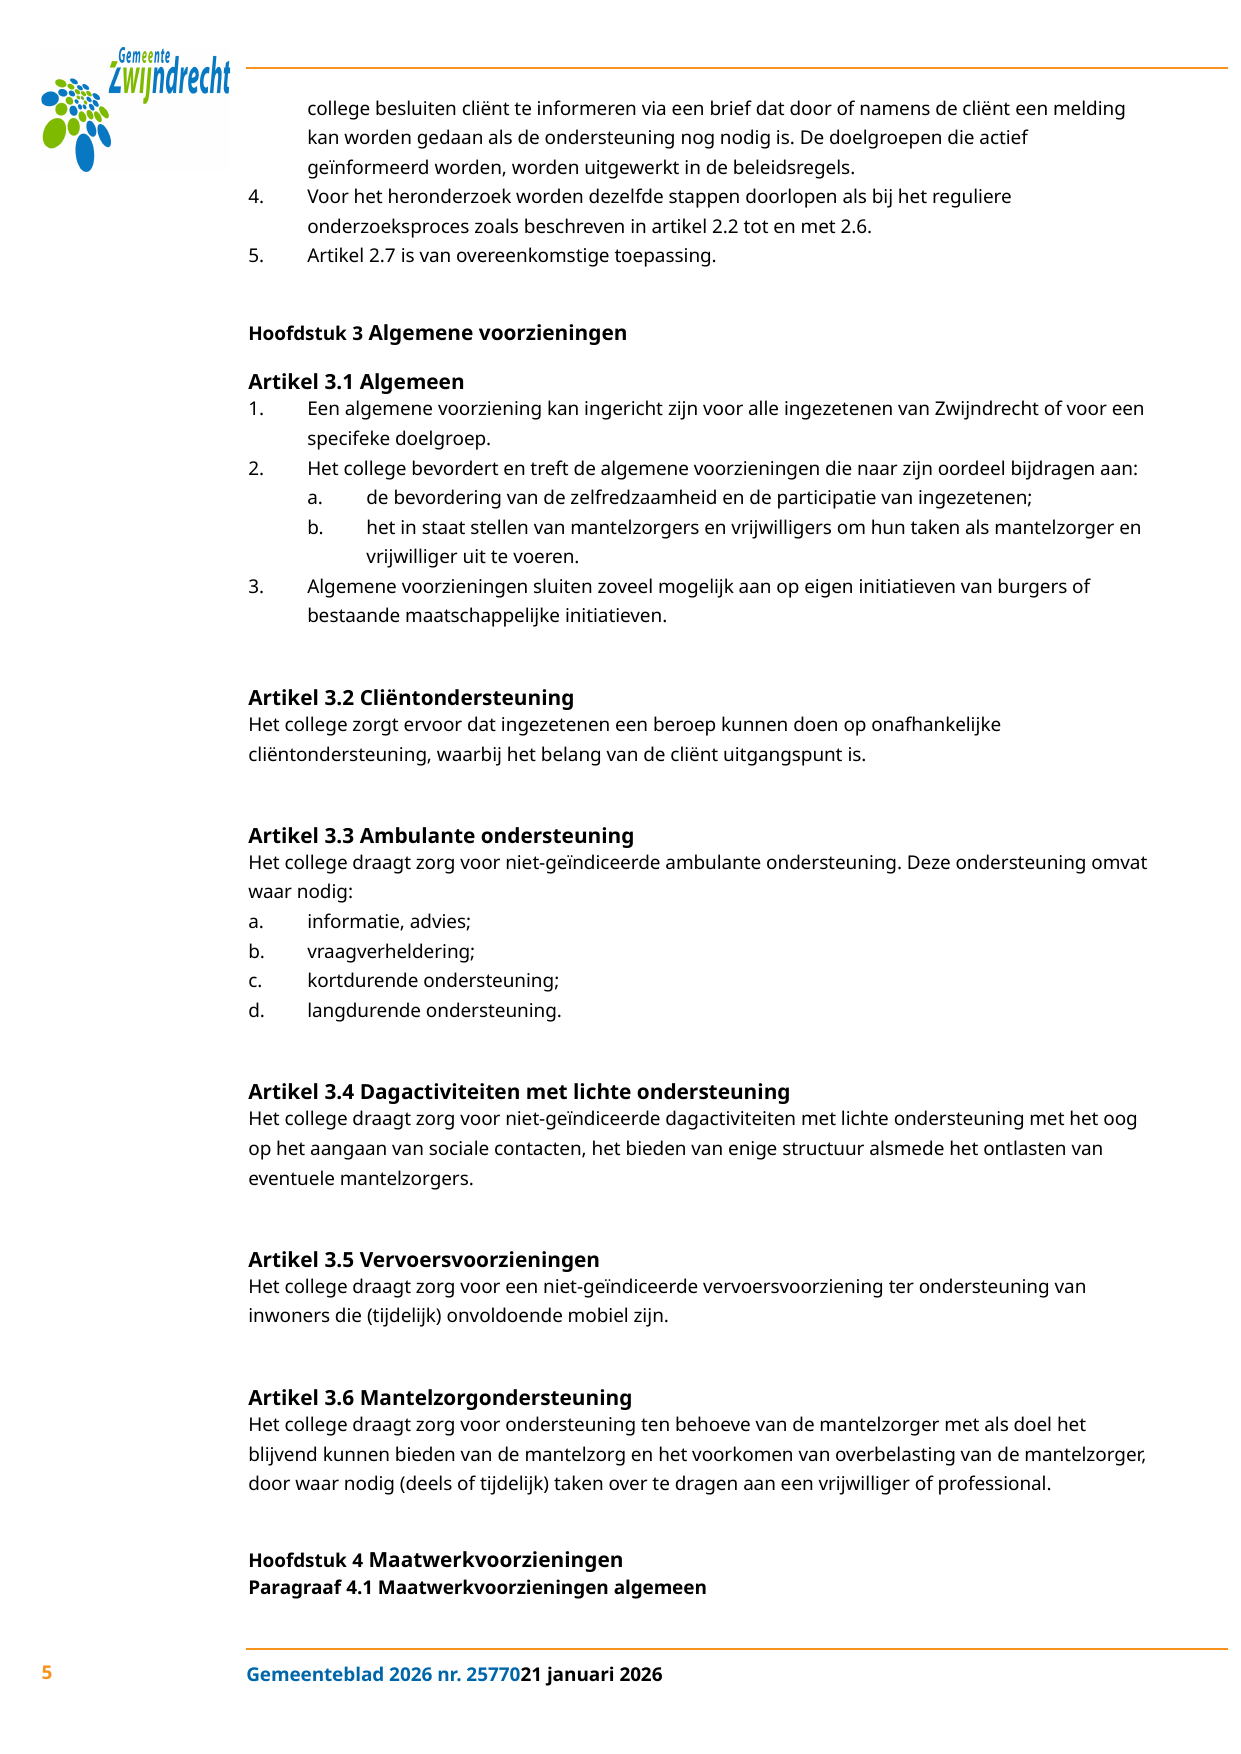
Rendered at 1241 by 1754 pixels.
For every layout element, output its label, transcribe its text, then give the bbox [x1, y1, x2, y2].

text Artikel 3.6 Mantelzorgondersteuning [248, 1383, 1152, 1411]
text Artikel 3.5 Vervoersvoorzieningen [248, 1245, 1152, 1273]
list langdurende ondersteuning. [248, 997, 1152, 1023]
text Het college draagt zorg voor niet-geïndiceerde dagactiviteiten met lichte ondersteuning met het oog op het aangaan van sociale contacten, het bieden van enige structuur alsmede het ontlasten van eventuele mantelzorgers. [248, 1106, 1152, 1190]
text Het college draagt zorg voor ondersteuning ten behoeve van de mantelzorger met als doel het blijvend kunnen bieden van de mantelzorg en het voorkomen van overbelasting van de mantelzorger, door waar nodig (deels of tijdelijk) taken over te dragen aan een vrijwilliger of professional. [248, 1411, 1152, 1496]
picture [41, 47, 231, 172]
list kortdurende ondersteuning; [248, 967, 1152, 993]
text Artikel 3.2 Cliëntondersteuning [248, 683, 1152, 711]
text Het college draagt zorg voor een niet-geïndiceerde vervoersvoorziening ter ondersteuning van inwoners die (tijdelijk) onvoldoende mobiel zijn. [248, 1273, 1152, 1328]
text Paragraaf 4.1 Maatwerkvoorzieningen algemeen [248, 1574, 1152, 1600]
text Het college zorgt ervoor dat ingezetenen een beroep kunnen doen op onafhankelijke cliëntondersteuning, waarbij het belang van de cliënt uitgangspunt is. [248, 711, 1152, 766]
list Voor het heronderzoek worden dezelfde stappen doorlopen als bij het reguliere onderzoeksproces zoals beschreven in artikel 2.2 tot en met 2.6. [248, 183, 1152, 239]
text Hoofdstuk 3 Algemene voorzieningen [248, 318, 1152, 346]
list informatie, advies; [248, 908, 1152, 934]
list college besluiten cliënt te informeren via een brief dat door of namens de cliënt een melding kan worden gedaan als de ondersteuning nog nodig is. De doelgroepen die actief geïnformeerd worden, worden uitgewerkt in de beleidsregels. [248, 95, 1152, 180]
list Het college bevordert en treft de algemene voorzieningen die naar zijn oordeel bijdragen aan: [248, 455, 1152, 481]
list vraagverheldering; [248, 938, 1152, 964]
list Artikel 2.7 is van overeenkomstige toepassing. [248, 243, 1152, 268]
text Artikel 3.3 Ambulante ondersteuning [248, 821, 1152, 849]
text Artikel 3.1 Algemeen [248, 367, 1152, 396]
text Het college draagt zorg voor niet-geïndiceerde ambulante ondersteuning. Deze ondersteuning omvat waar nodig: [248, 849, 1152, 904]
list Een algemene voorziening kan ingericht zijn voor alle ingezetenen van Zwijndrecht of voor een specifeke doelgroep. [248, 396, 1152, 451]
list de bevordering van de zelfredzaamheid en de participatie van ingezetenen; [307, 484, 1152, 510]
list het in staat stellen van mantelzorgers en vrijwilligers om hun taken als mantelzorger en vrijwilliger uit te voeren. [307, 514, 1152, 569]
text Hoofdstuk 4 Maatwerkvoorzieningen [248, 1546, 1152, 1574]
text Artikel 3.4 Dagactiviteiten met lichte ondersteuning [248, 1077, 1152, 1106]
list Algemene voorzieningen sluiten zoveel mogelijk aan op eigen initiatieven van burgers of bestaande maatschappelijke initiatieven. [248, 573, 1152, 628]
